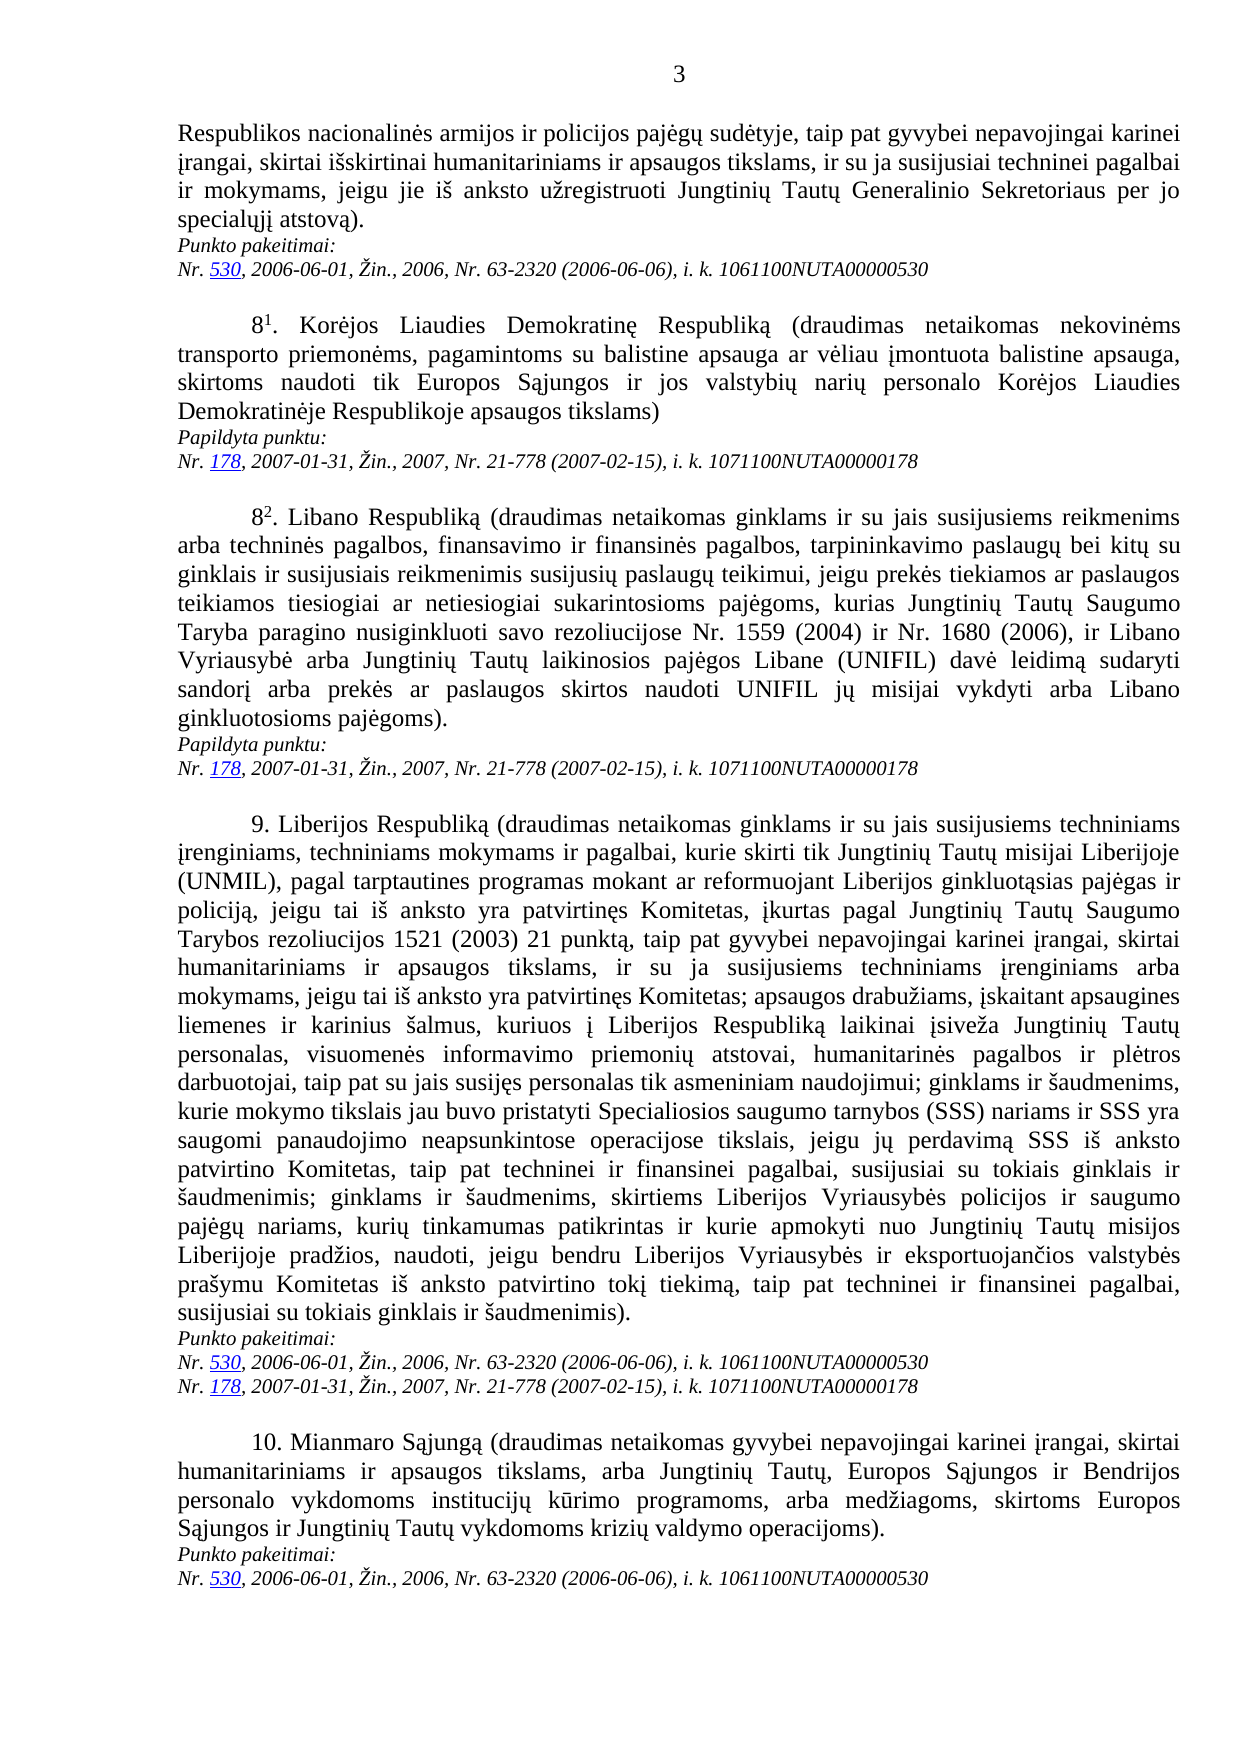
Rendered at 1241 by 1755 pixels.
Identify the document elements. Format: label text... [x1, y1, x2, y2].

text 10. Mianmaro Sąjungą (draudimas netaikomas gyvybei nepavojingai karinei įrangai, skirtai humanitariniams ir apsaugos tikslams, arba Jungtinių Tautų, Europos Sąjungos ir Bendrijos personalo vykdomoms institucijų kūrimo programoms, arba medžiagoms, skirtoms Europos Sąjungos ir Jungtinių Tautų vykdomoms krizių valdymo operacijoms). [177, 1427, 1181, 1542]
text Nr. 178, 2007-01-31, Žin., 2007, Nr. 21-778 (2007-02-15), i. k. 1071100NUTA00000178 [177, 756, 1181, 780]
text Papildyta punktu: [177, 425, 1181, 449]
text Punkto pakeitimai: [177, 233, 1181, 257]
text Nr. 530, 2006-06-01, Žin., 2006, Nr. 63-2320 (2006-06-06), i. k. 1061100NUTA00000530 [177, 1350, 1181, 1374]
text Punkto pakeitimai: [177, 1542, 1181, 1566]
text Nr. 178, 2007-01-31, Žin., 2007, Nr. 21-778 (2007-02-15), i. k. 1071100NUTA00000178 [177, 1374, 1181, 1398]
text 82. Libano Respubliką (draudimas netaikomas ginklams ir su jais susijusiems reikmenims arba techninės pagalbos, finansavimo ir finansinės pagalbos, tarpininkavimo paslaugų bei kitų su ginklais ir susijusiais reikmenimis susijusių paslaugų teikimui, jeigu prekės tiekiamos ar paslaugos teikiamos tiesiogiai ar netiesiogiai sukarintosioms pajėgoms, kurias Jungtinių Tautų Saugumo Taryba paragino nusiginkluoti savo rezoliucijose Nr. 1559 (2004) ir Nr. 1680 (2006), ir Libano Vyriausybė arba Jungtinių Tautų laikinosios pajėgos Libane (UNIFIL) davė leidimą sudaryti sandorį arba prekės ar paslaugos skirtos naudoti UNIFIL jų misijai vykdyti arba Libano ginkluotosioms pajėgoms). [177, 502, 1181, 732]
text Nr. 178, 2007-01-31, Žin., 2007, Nr. 21-778 (2007-02-15), i. k. 1071100NUTA00000178 [177, 449, 1181, 473]
text Nr. 530, 2006-06-01, Žin., 2006, Nr. 63-2320 (2006-06-06), i. k. 1061100NUTA00000530 [177, 1566, 1181, 1590]
text 9. Liberijos Respubliką (draudimas netaikomas ginklams ir su jais susijusiems techniniams įrenginiams, techniniams mokymams ir pagalbai, kurie skirti tik Jungtinių Tautų misijai Liberijoje (UNMIL), pagal tarptautines programas mokant ar reformuojant Liberijos ginkluotąsias pajėgas ir policiją, jeigu tai iš anksto yra patvirtinęs Komitetas, įkurtas pagal Jungtinių Tautų Saugumo Tarybos rezoliucijos 1521 (2003) 21 punktą, taip pat gyvybei nepavojingai karinei įrangai, skirtai humanitariniams ir apsaugos tikslams, ir su ja susijusiems techniniams įrenginiams arba mokymams, jeigu tai iš anksto yra patvirtinęs Komitetas; apsaugos drabužiams, įskaitant apsaugines liemenes ir karinius šalmus, kuriuos į Liberijos Respubliką laikinai įsiveža Jungtinių Tautų personalas, visuomenės informavimo priemonių atstovai, humanitarinės pagalbos ir plėtros darbuotojai, taip pat su jais susijęs personalas tik asmeniniam naudojimui; ginklams ir šaudmenims, kurie mokymo tikslais jau buvo pristatyti Specialiosios saugumo tarnybos (SSS) nariams ir SSS yra saugomi panaudojimo neapsunkintose operacijose tikslais, jeigu jų perdavimą SSS iš anksto patvirtino Komitetas, taip pat techninei ir finansinei pagalbai, susijusiai su tokiais ginklais ir šaudmenimis; ginklams ir šaudmenims, skirtiems Liberijos Vyriausybės policijos ir saugumo pajėgų nariams, kurių tinkamumas patikrintas ir kurie apmokyti nuo Jungtinių Tautų misijos Liberijoje pradžios, naudoti, jeigu bendru Liberijos Vyriausybės ir eksportuojančios valstybės prašymu Komitetas iš anksto patvirtino tokį tiekimą, taip pat techninei ir finansinei pagalbai, susijusiai su tokiais ginklais ir šaudmenimis). [177, 809, 1181, 1326]
text Nr. 530, 2006-06-01, Žin., 2006, Nr. 63-2320 (2006-06-06), i. k. 1061100NUTA00000530 [177, 257, 1181, 281]
text Punkto pakeitimai: [177, 1326, 1181, 1350]
text Papildyta punktu: [177, 732, 1181, 756]
text 81. Korėjos Liaudies Demokratinę Respubliką (draudimas netaikomas nekovinėms transporto priemonėms, pagamintoms su balistine apsauga ar vėliau įmontuota balistine apsauga, skirtoms naudoti tik Europos Sąjungos ir jos valstybių narių personalo Korėjos Liaudies Demokratinėje Respublikoje apsaugos tikslams) [177, 310, 1181, 425]
text Respublikos nacionalinės armijos ir policijos pajėgų sudėtyje, taip pat gyvybei nepavojingai karinei įrangai, skirtai išskirtinai humanitariniams ir apsaugos tikslams, ir su ja susijusiai techninei pagalbai ir mokymams, jeigu jie iš anksto užregistruoti Jungtinių Tautų Generalinio Sekretoriaus per jo specialųjį atstovą). [177, 118, 1181, 233]
